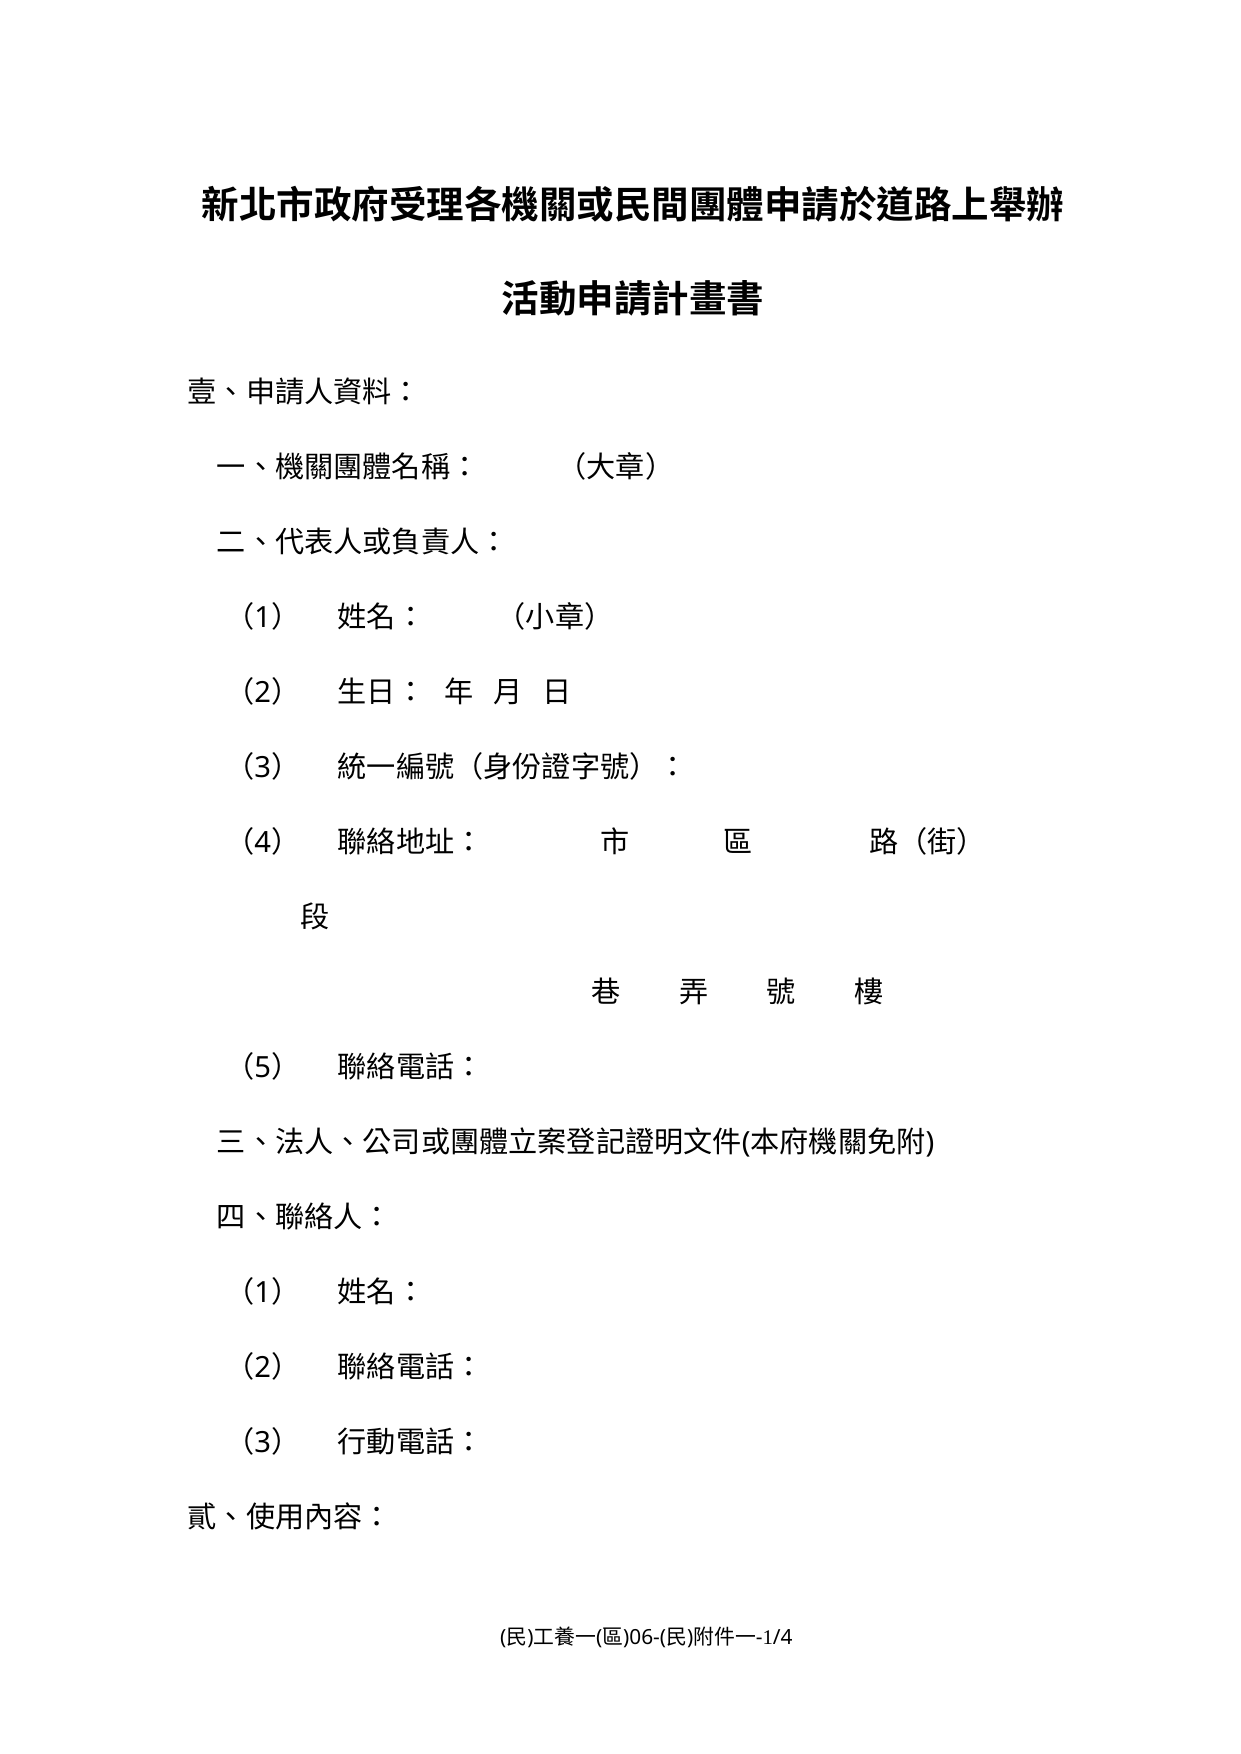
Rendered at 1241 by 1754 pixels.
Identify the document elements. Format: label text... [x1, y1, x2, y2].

text 巷 弄 號 樓 [300, 952, 1053, 1027]
text 活動申請計畫書 [187, 258, 1078, 333]
list 聯絡電話： [225, 1027, 1053, 1102]
text 新北市政府受理各機關或民間團體申請於道路上舉辦 [187, 164, 1078, 239]
list 統一編號（身份證字號）： [225, 727, 1053, 802]
list 聯絡地址： 市 區 路（街） 段 [225, 802, 1053, 952]
list 姓名： [225, 1252, 1053, 1327]
text 壹、申請人資料： [187, 352, 1053, 427]
text 一、機關團體名稱： （大章） [187, 427, 1053, 502]
list 聯絡電話： [225, 1327, 1053, 1402]
text 四、聯絡人： [187, 1177, 1053, 1252]
list 姓名： （小章） [225, 577, 1053, 652]
list 生日： 年 月 日 [225, 652, 1053, 727]
text 二、代表人或負責人： [187, 502, 1053, 577]
list 行動電話： [225, 1402, 1053, 1477]
text 貳、使用內容： [187, 1477, 1053, 1552]
text 三、法人、公司或團體立案登記證明文件(本府機關免附) [187, 1102, 1053, 1177]
